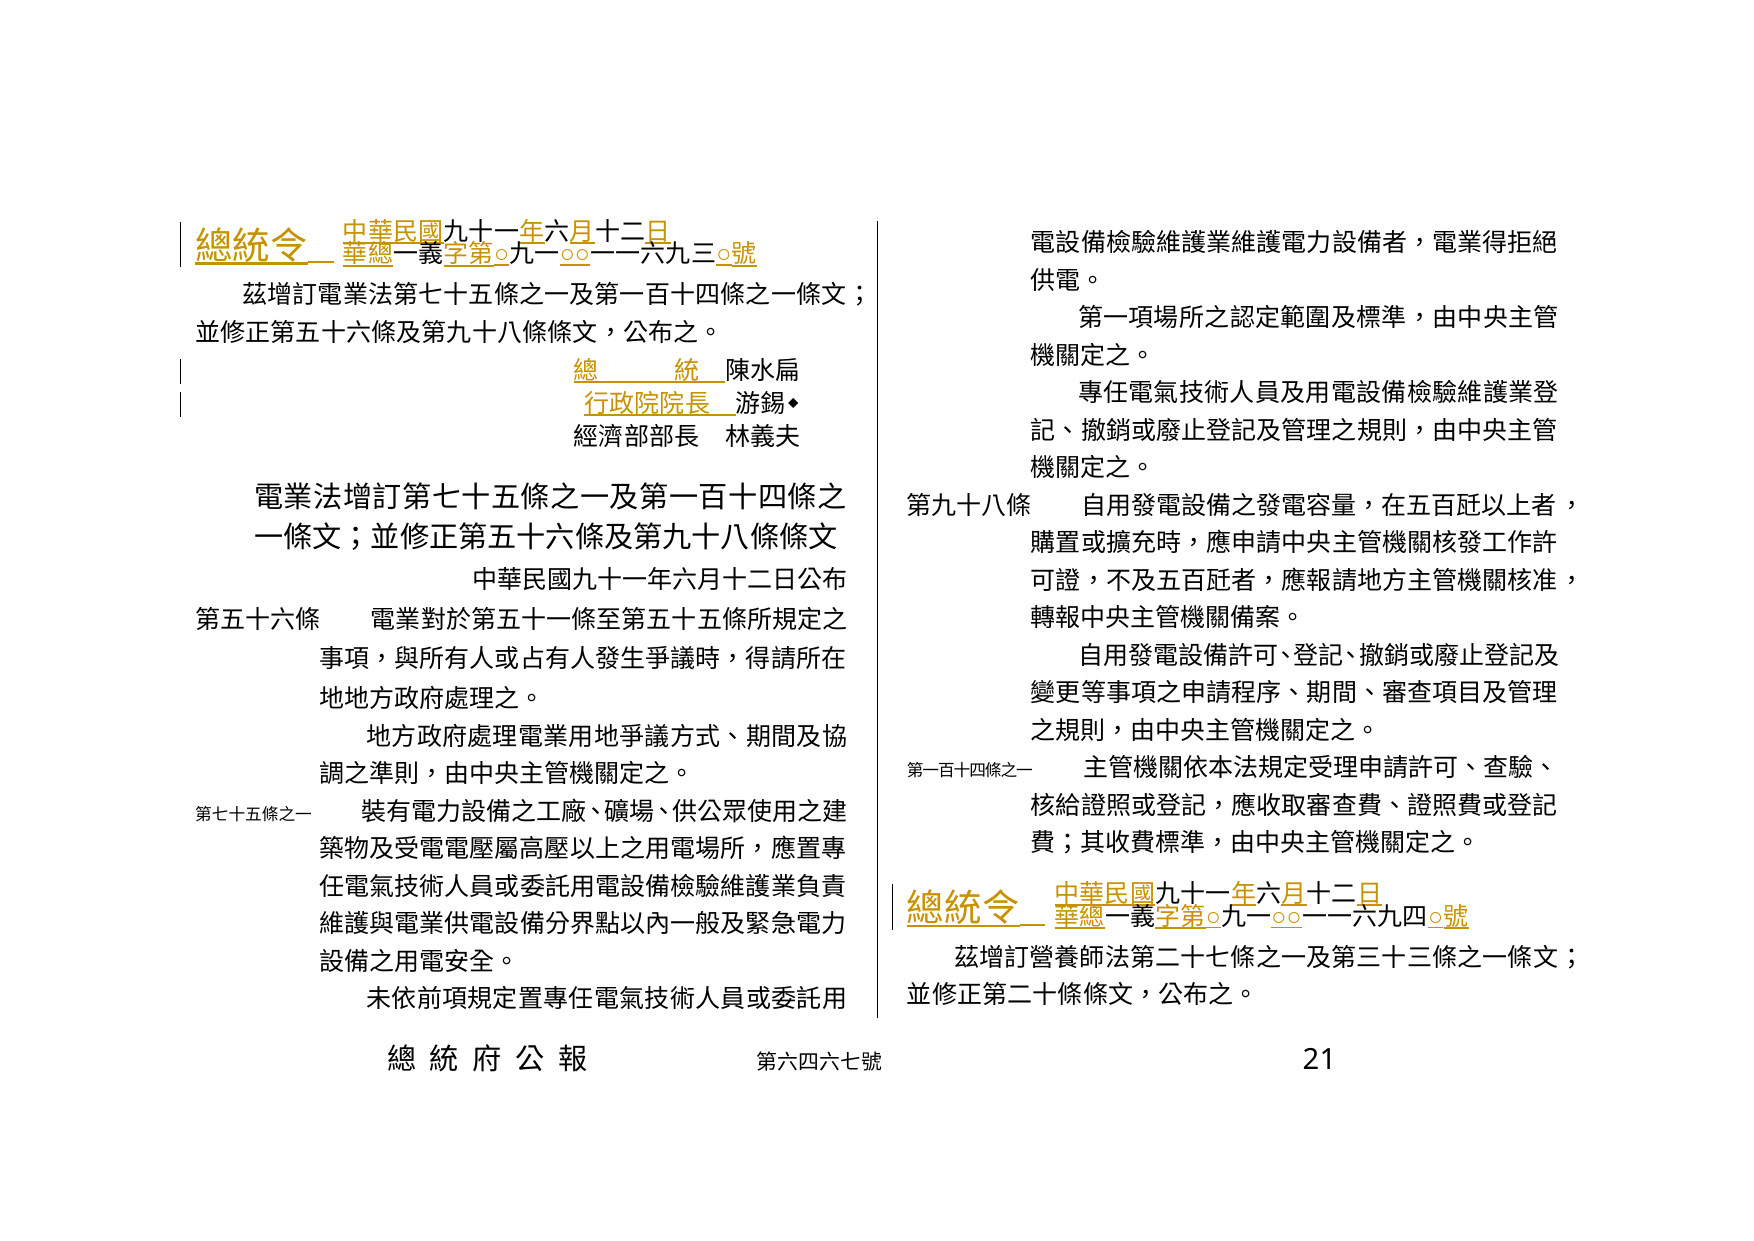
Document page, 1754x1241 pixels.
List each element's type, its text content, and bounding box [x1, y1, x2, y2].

text 茲增訂電業法第七十五條之一及第一百十四條之一條文；並修正第五十六條及第九十八條條文，公布之。 [195, 274, 847, 349]
text 第七十五條之一 裝有電力設備之工廠、礦場、供公眾使用之建築物及受電電壓屬高壓以上之用電場所，應置專任電氣技術人員或委託用電設備檢驗維護業負責維護與電業供電設備分界點以內一般及緊急電力設備之用電安全。 [195, 790, 847, 978]
text 自用發電設備許可、登記、撤銷或廢止登記及變更等事項之申請程序、期間、審查項目及管理之規則，由中央主管機關定之。 [1031, 634, 1559, 747]
text 第五十六條 電業對於第五十一條至第五十五條所規定之事項，與所有人或占有人發生爭議時，得請所在地地方政府處理之。 [195, 597, 847, 715]
text 中華民國九十一年六月十二日公布 [195, 555, 847, 597]
text 第一項場所之認定範圍及標準，由中央主管機關定之。 [1031, 297, 1559, 372]
text 第一百十四條之一 主管機關依本法規定受理申請許可、查驗、核給證照或登記，應收取審查費、證照費或登記費；其收費標準，由中央主管機關定之。 [907, 747, 1559, 859]
table_header 中華民國九十一年六月十二日 華總一義字第○九一○○一一六九四○號 [1051, 884, 1564, 930]
table_header 總統令 [904, 884, 1051, 930]
text 電業法增訂第七十五條之一及第一百十四條之一條文；並修正第五十六條及第九十八條條文 [254, 476, 847, 555]
text 地方政府處理電業用地爭議方式、期間及協調之準則，由中央主管機關定之。 [319, 715, 847, 790]
text 電設備檢驗維護業維護電力設備者，電業得拒絕供電。 [1031, 222, 1559, 297]
table_header 總統令 [192, 222, 340, 267]
table_header 中華民國九十一年六月十二日 華總一義字第○九一○○一一六九三○號 [340, 222, 852, 267]
text 第九十八條 自用發電設備之發電容量，在五百瓩以上者，購置或擴充時，應申請中央主管機關核發工作許可證，不及五百瓩者，應報請地方主管機關核准，轉報中央主管機關備案。 [907, 484, 1559, 634]
text 行政院院長 游錫 [195, 392, 800, 417]
text 總 統 陳水扁 [195, 359, 800, 384]
text 專任電氣技術人員及用電設備檢驗維護業登記、撤銷或廢止登記及管理之規則，由中央主管機關定之。 [1031, 372, 1559, 484]
text 未依前項規定置專任電氣技術人員或委託用 [319, 978, 847, 1015]
text 經濟部部長 林義夫 [195, 426, 800, 451]
text 茲增訂營養師法第二十七條之一及第三十三條之一條文；並修正第二十條條文，公布之。 [907, 936, 1559, 1011]
